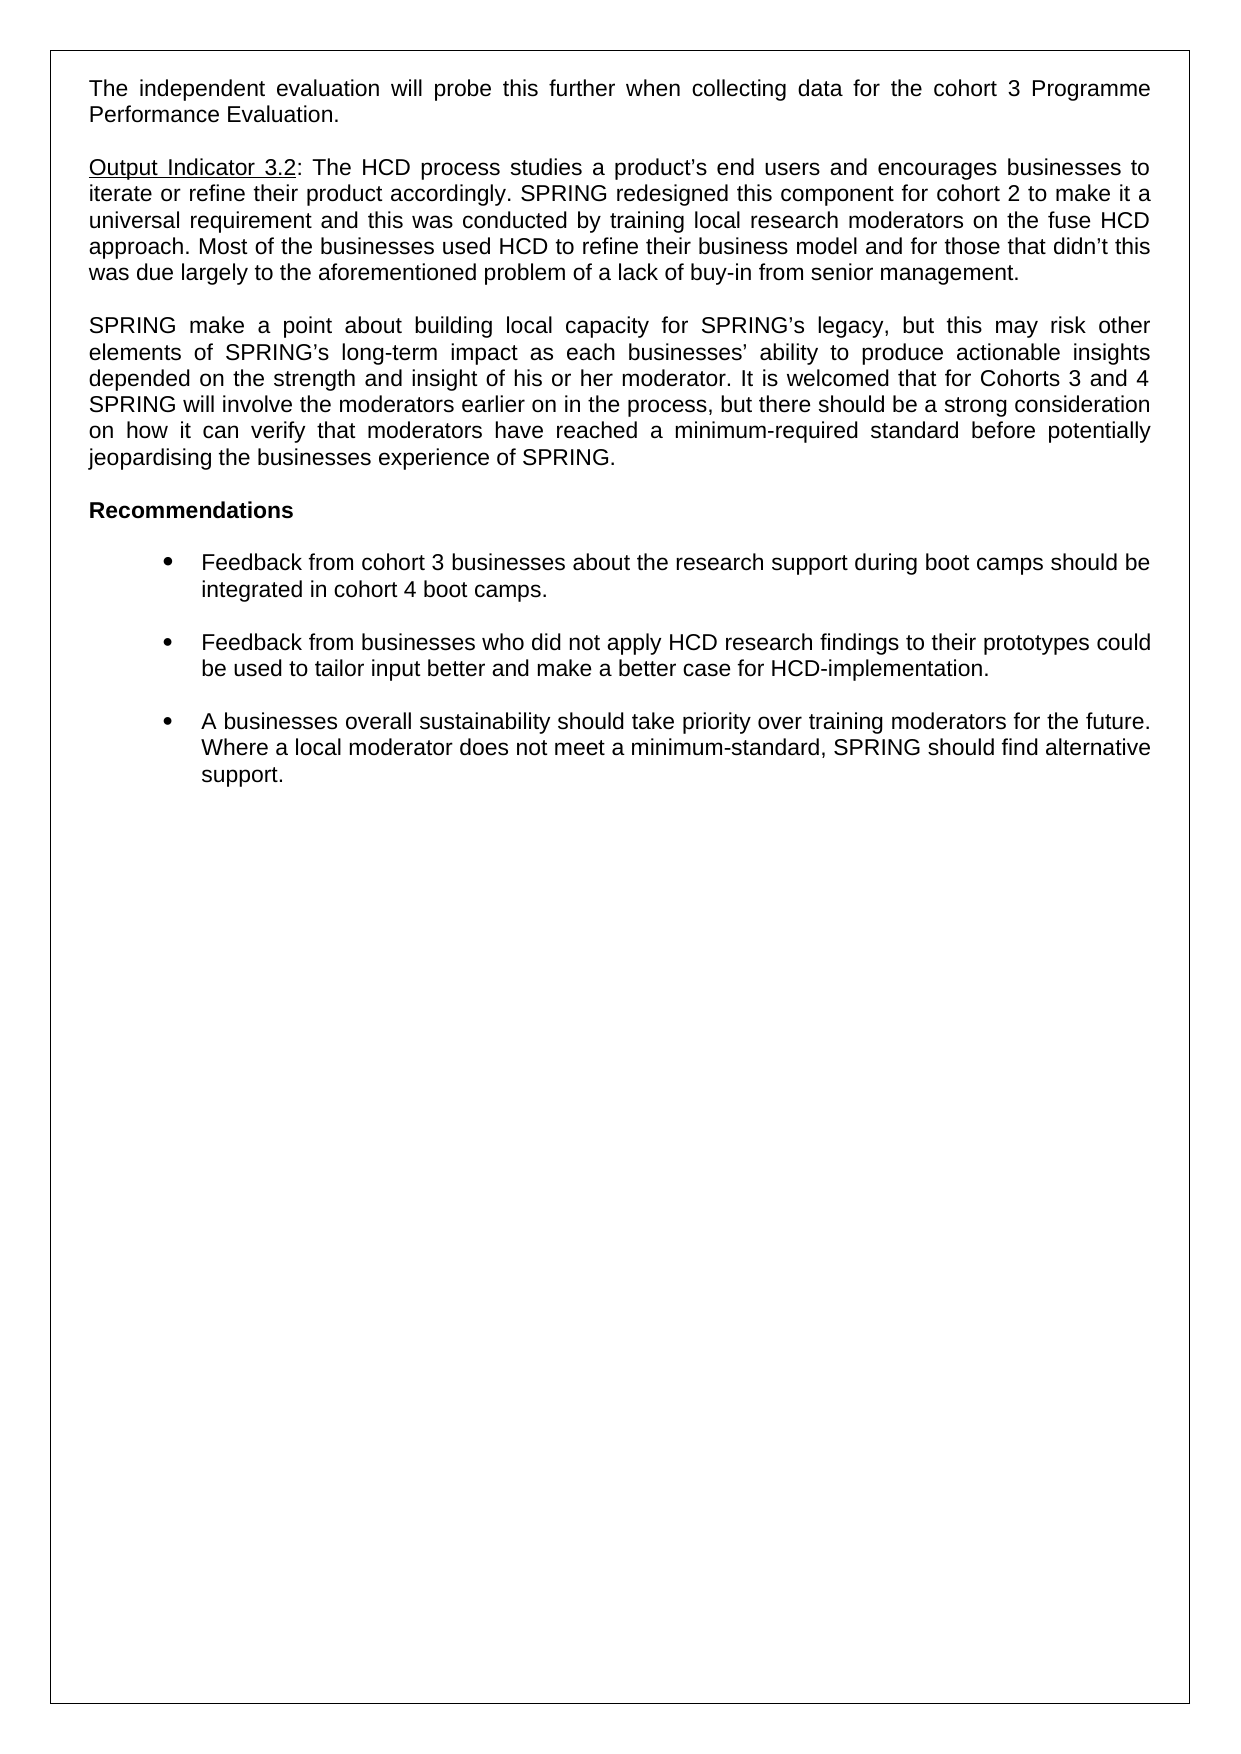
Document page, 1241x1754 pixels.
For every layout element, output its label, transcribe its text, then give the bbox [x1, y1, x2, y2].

list Feedback from cohort 3 businesses about the research support during boot camps should be integrated in cohort 4 boot camps. [164, 549, 1152, 602]
list A businesses overall sustainability should take priority over training moderators for the future. Where a local moderator does not meet a minimum-standard, SPRING should find alternative support. [164, 708, 1152, 787]
text SPRING make a point about building local capacity for SPRING’s legacy, but this may risk other elements of SPRING’s long-term impact as each businesses’ ability to produce actionable insights depended on the strength and insight of his or her moderator. It is welcomed that for Cohorts 3 and 4 SPRING will involve the moderators earlier on in the process, but there should be a strong consideration on how it can verify that moderators have reached a minimum-required standard before potentially jeopardising the businesses experience of SPRING. [89, 312, 1152, 470]
text Output Indicator 3.2: The HCD process studies a product’s end users and encourages businesses to iterate or refine their product accordingly. SPRING redesigned this component for cohort 2 to make it a universal requirement and this was conducted by training local research moderators on the fuse HCD approach. Most of the businesses used HCD to refine their business model and for those that didn’t this was due largely to the aforementioned problem of a lack of buy-in from senior management. [89, 154, 1152, 286]
list Feedback from businesses who did not apply HCD research findings to their prototypes could be used to tailor input better and make a better case for HCD-implementation. [164, 629, 1152, 682]
text The independent evaluation will probe this further when collecting data for the cohort 3 Programme Performance Evaluation. [89, 75, 1152, 128]
text Recommendations [89, 497, 1152, 523]
